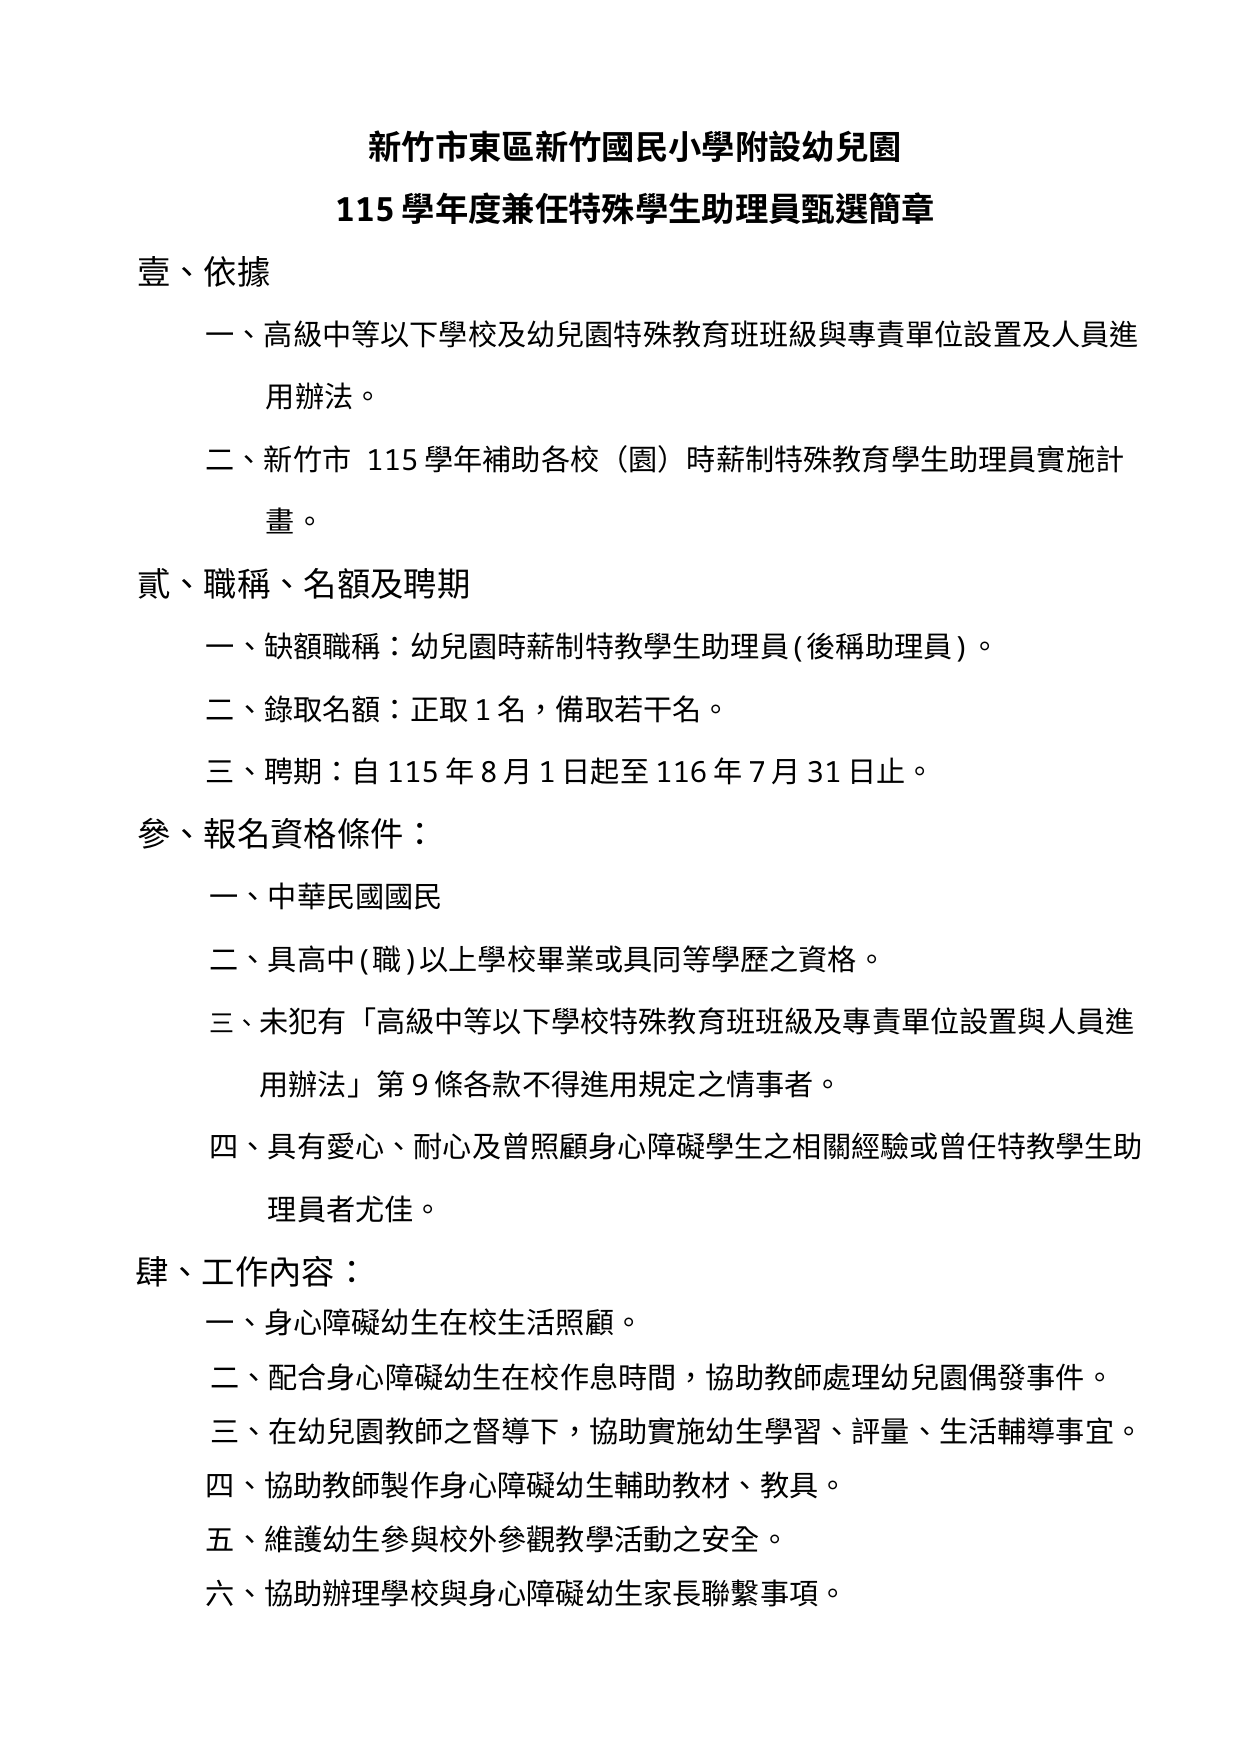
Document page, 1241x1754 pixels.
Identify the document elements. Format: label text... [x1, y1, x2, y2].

text 二、新竹市 115學年補助各校（園）時薪制特殊教育學生助理員實施計畫。 [205, 416, 1152, 541]
text 四、協助教師製作身心障礙幼生輔助教材、教具。 [118, 1453, 1152, 1507]
text 一、高級中等以下學校及幼兒園特殊教育班班級與專責單位設置及人員進用辦法。 [205, 291, 1152, 416]
text 二、具高中(職)以上學校畢業或具同等學歷之資格。 [209, 916, 1152, 978]
text 115學年度兼任特殊學生助理員甄選簡章 [118, 166, 1152, 228]
text 六、協助辦理學校與身心障礙幼生家長聯繫事項。 [118, 1561, 1152, 1616]
text 壹、依據 [137, 228, 1152, 291]
text 四、具有愛心、耐心及曾照顧身心障礙學生之相關經驗或曾任特教學生助理員者尤佳。 [209, 1103, 1152, 1228]
text 二、配合身心障礙幼生在校作息時間，協助教師處理幼兒園偶發事件。 [181, 1345, 1152, 1399]
text 參、報名資格條件： [137, 791, 1152, 853]
text 肆、工作內容： [118, 1228, 1152, 1291]
text 二、錄取名額：正取1名，備取若干名。 [118, 666, 1152, 728]
text 貳、職稱、名額及聘期 [137, 541, 1152, 603]
text 三、聘期：自115年8月1日起至116年7月31日止。 [118, 728, 1152, 791]
text 一、身心障礙幼生在校生活照顧。 [118, 1291, 1152, 1345]
text 三、未犯有「高級中等以下學校特殊教育班班級及專責單位設置與人員進用辦法」第9條各款不得進用規定之情事者。 [209, 978, 1152, 1103]
text 一、中華民國國民 [209, 853, 1152, 916]
text 新竹市東區新竹國民小學附設幼兒園 [118, 103, 1152, 166]
text 五、維護幼生參與校外參觀教學活動之安全。 [118, 1507, 1152, 1561]
text 一、缺額職稱：幼兒園時薪制特教學生助理員(後稱助理員)。 [118, 603, 1152, 666]
text 三、在幼兒園教師之督導下，協助實施幼生學習、評量、生活輔導事宜。 [210, 1399, 1152, 1453]
